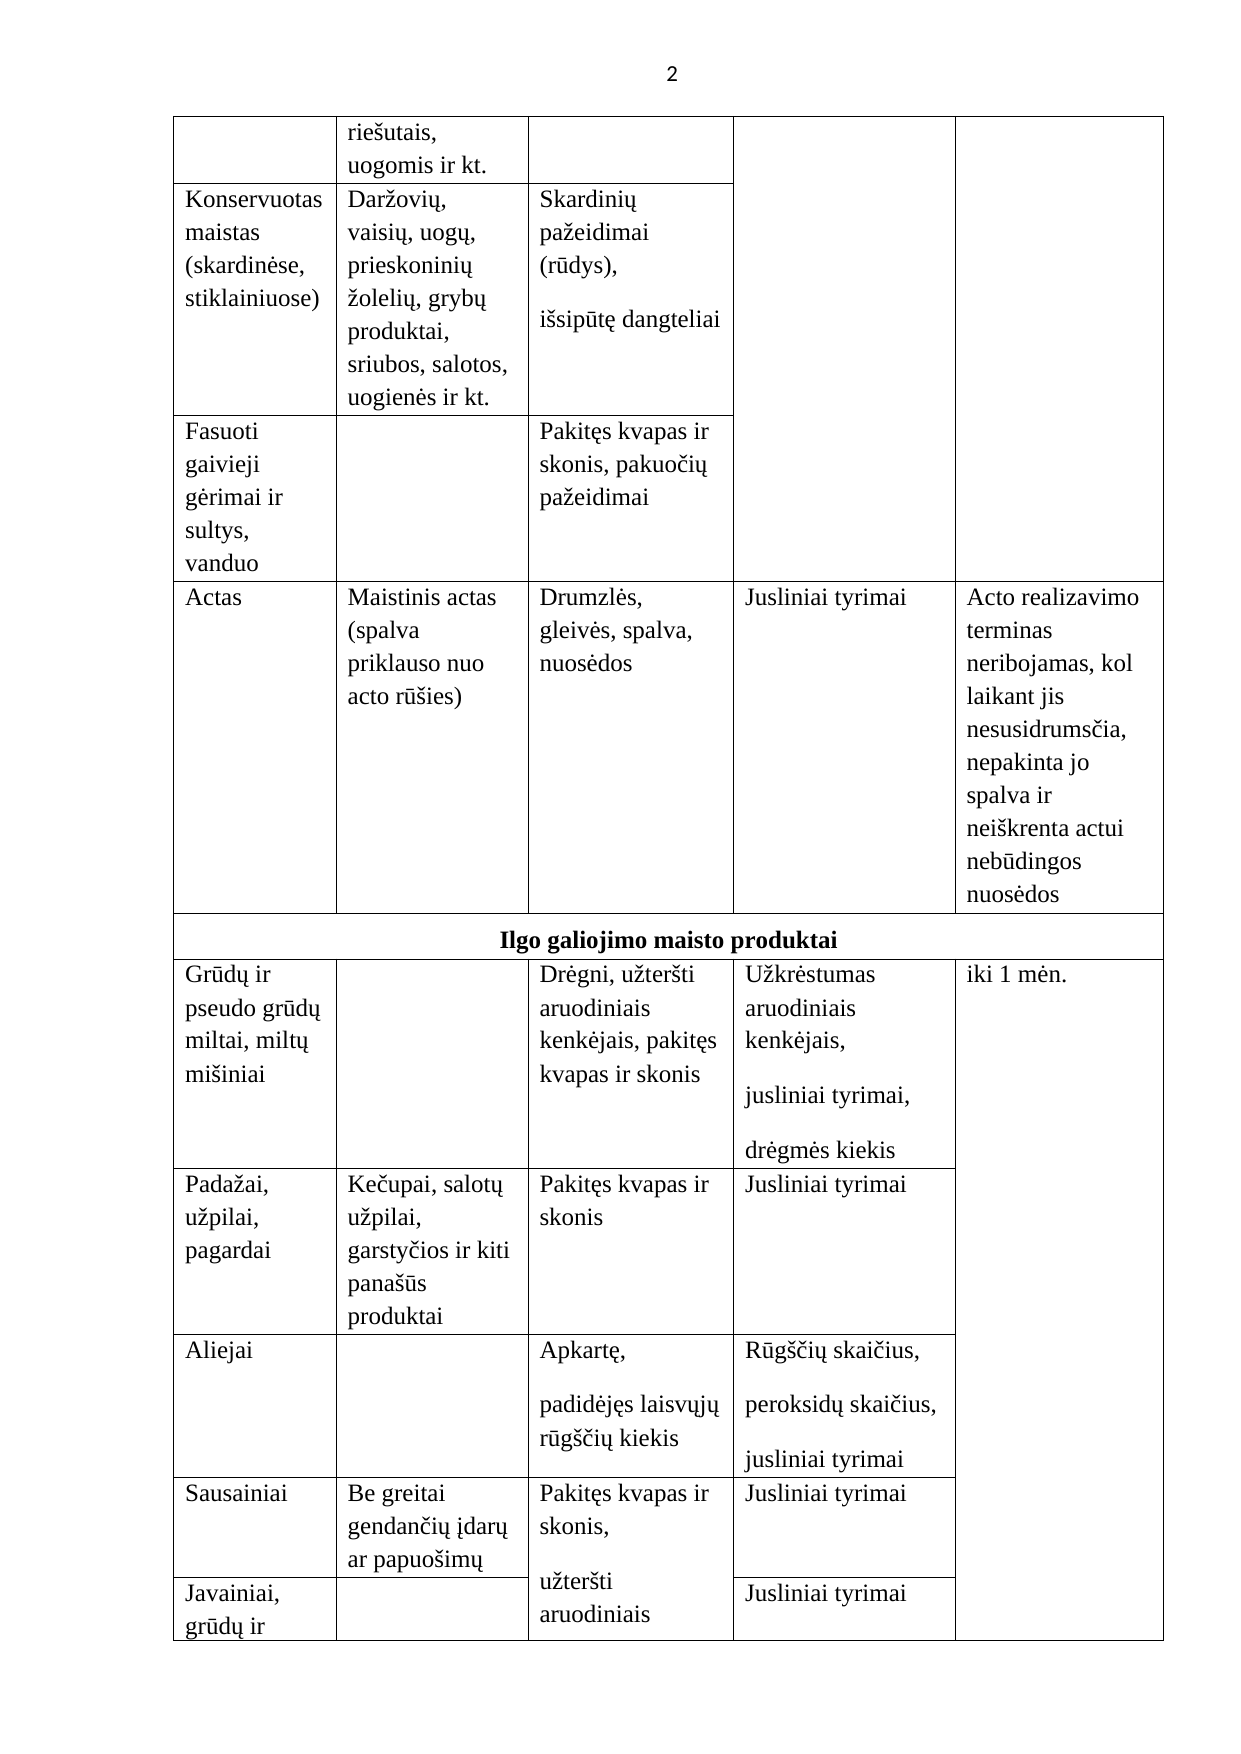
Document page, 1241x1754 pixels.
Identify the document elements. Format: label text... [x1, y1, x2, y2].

table_cell Jusliniai tyrimai [734, 582, 955, 912]
table_cell [734, 117, 955, 581]
table_cell Fasuoti gaivieji gėrimai ir sultys, vanduo [174, 416, 336, 581]
table_cell Aliejai [174, 1335, 336, 1477]
table_cell Skardinių pažeidimai (rūdys), išsipūtę dangteliai [529, 184, 733, 415]
table_cell iki 1 mėn. [956, 960, 1163, 1640]
table_cell Javainiai, grūdų ir [174, 1578, 336, 1640]
table_cell Maistinis actas (spalva priklauso nuo acto rūšies) [337, 582, 528, 912]
table_cell Rūgščių skaičius, peroksidų skaičius, jusliniai tyrimai [734, 1335, 955, 1477]
table_cell Jusliniai tyrimai [734, 1169, 955, 1334]
table_cell [529, 117, 733, 183]
table_cell [174, 117, 336, 183]
table_cell [337, 1335, 528, 1477]
table_cell Jusliniai tyrimai [734, 1578, 955, 1640]
table_cell Padažai, užpilai, pagardai [174, 1169, 336, 1334]
table_cell Užkrėstumas aruodiniais kenkėjais, jusliniai tyrimai, drėgmės kiekis [734, 960, 955, 1168]
table_cell Grūdų ir pseudo grūdų miltai, miltų mišiniai [174, 960, 336, 1168]
table_cell Pakitęs kvapas ir skonis, užteršti aruodiniais [529, 1478, 733, 1640]
table_cell Actas [174, 582, 336, 912]
table_cell Daržovių, vaisių, uogų, prieskoninių žolelių, grybų produktai, sriubos, salotos, uogienės ir kt. [337, 184, 528, 415]
table_cell Jusliniai tyrimai [734, 1478, 955, 1577]
table_cell Konservuotas maistas (skardinėse, stiklainiuose) [174, 184, 336, 415]
table_cell [337, 1578, 528, 1640]
table_cell [337, 416, 528, 581]
table_cell Drėgni, užteršti aruodiniais kenkėjais, pakitęs kvapas ir skonis [529, 960, 733, 1168]
table_cell Pakitęs kvapas ir skonis [529, 1169, 733, 1334]
table_cell Sausainiai [174, 1478, 336, 1577]
table_cell [337, 960, 528, 1168]
table_cell Pakitęs kvapas ir skonis, pakuočių pažeidimai [529, 416, 733, 581]
table_cell [956, 117, 1163, 581]
table_cell Kečupai, salotų užpilai, garstyčios ir kiti panašūs produktai [337, 1169, 528, 1334]
table_cell Drumzlės, gleivės, spalva, nuosėdos [529, 582, 733, 912]
table_cell riešutais, uogomis ir kt. [337, 117, 528, 183]
table_cell Ilgo galiojimo maisto produktai [174, 914, 1163, 958]
table_cell Acto realizavimo terminas neribojamas, kol laikant jis nesusidrumsčia, nepakinta jo spalva ir neiškrenta actui nebūdingos nuosėdos [956, 582, 1163, 912]
table_cell Be greitai gendančių įdarų ar papuošimų [337, 1478, 528, 1577]
table_cell Apkartę, padidėjęs laisvųjų rūgščių kiekis [529, 1335, 733, 1477]
